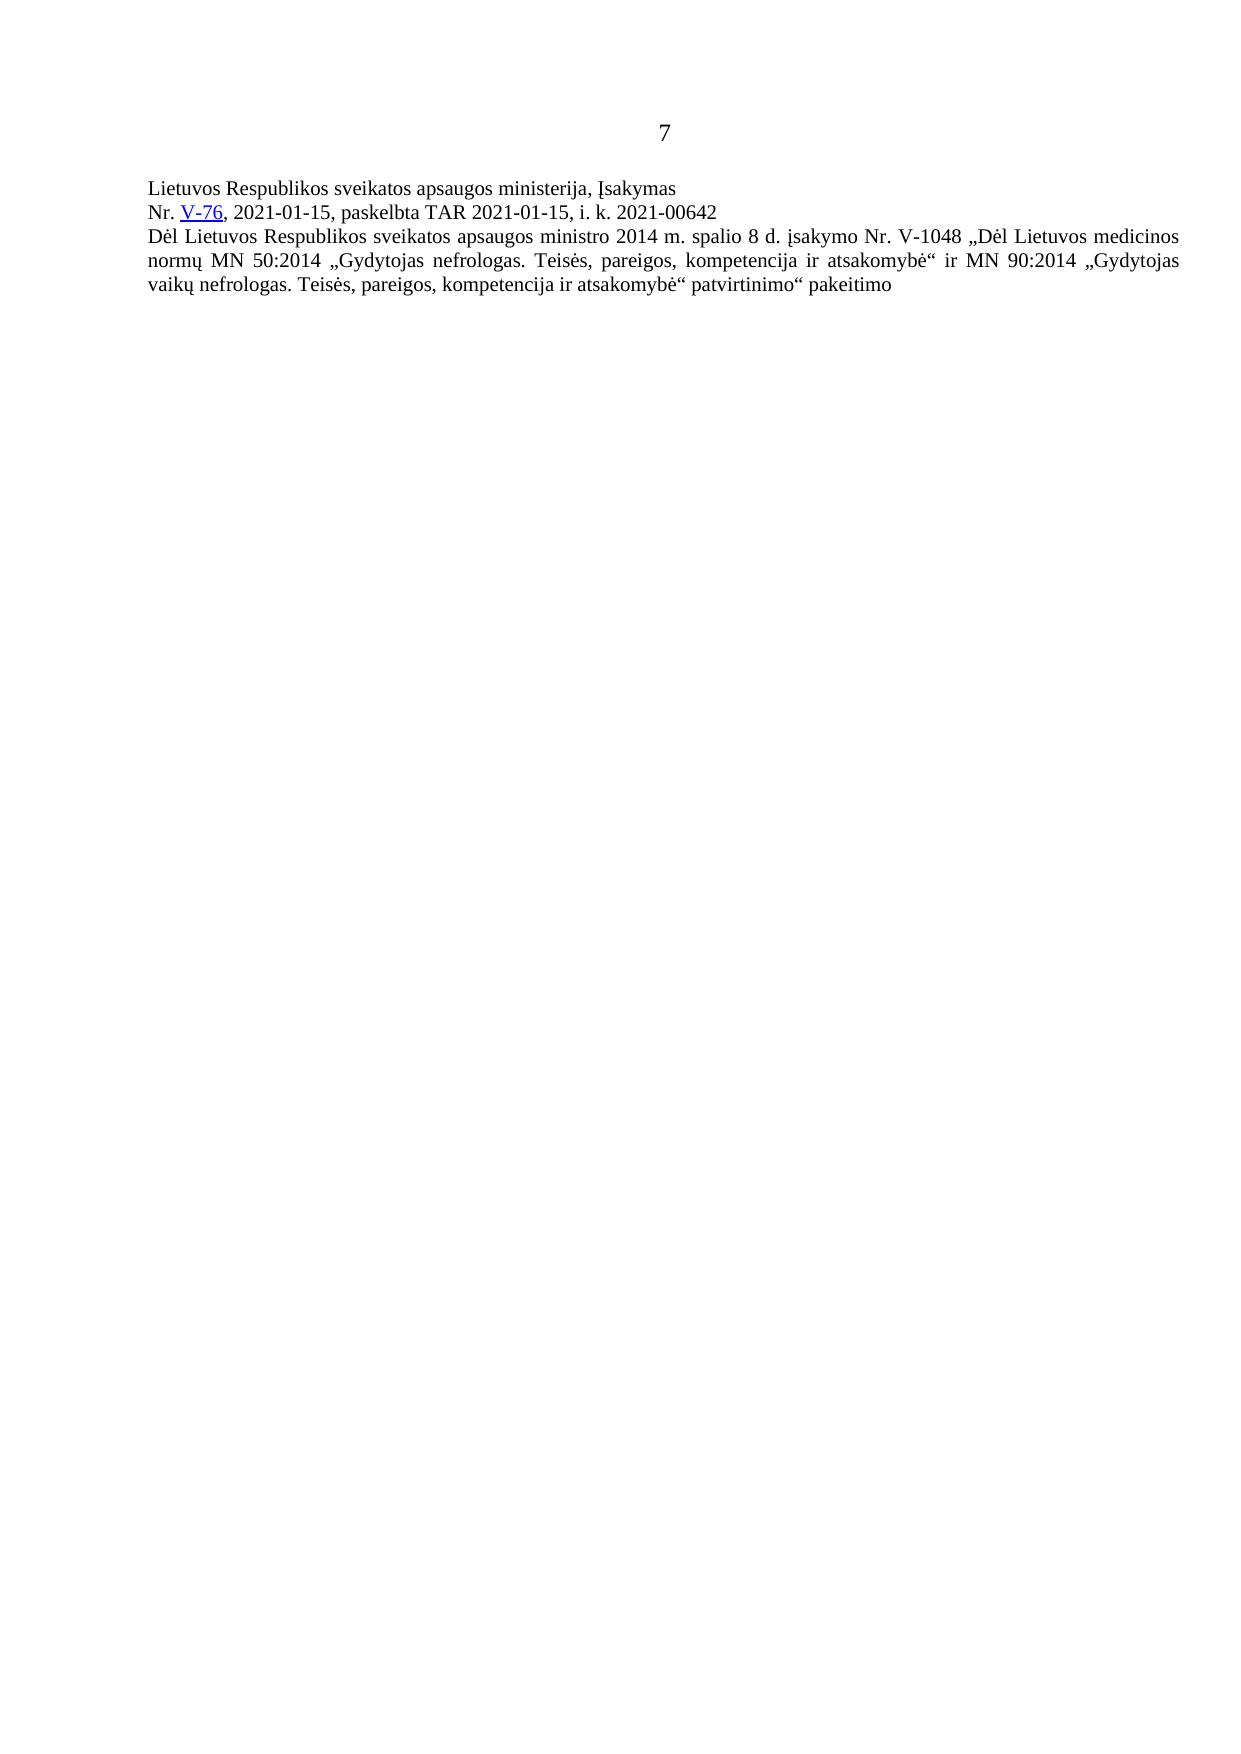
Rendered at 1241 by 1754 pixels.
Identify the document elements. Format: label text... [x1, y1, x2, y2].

text Nr. V-76, 2021-01-15, paskelbta TAR 2021-01-15, i. k. 2021-00642 [148, 200, 1181, 224]
text Lietuvos Respublikos sveikatos apsaugos ministerija, Įsakymas [148, 176, 1181, 200]
text Dėl Lietuvos Respublikos sveikatos apsaugos ministro 2014 m. spalio 8 d. įsakymo Nr. V-1048 „Dėl Lietuvos medicinos normų MN 50:2014 „Gydytojas nefrologas. Teisės, pareigos, kompetencija ir atsakomybė“ ir MN 90:2014 „Gydytojas vaikų nefrologas. Teisės, pareigos, kompetencija ir atsakomybė“ patvirtinimo“ pakeitimo [148, 224, 1181, 296]
